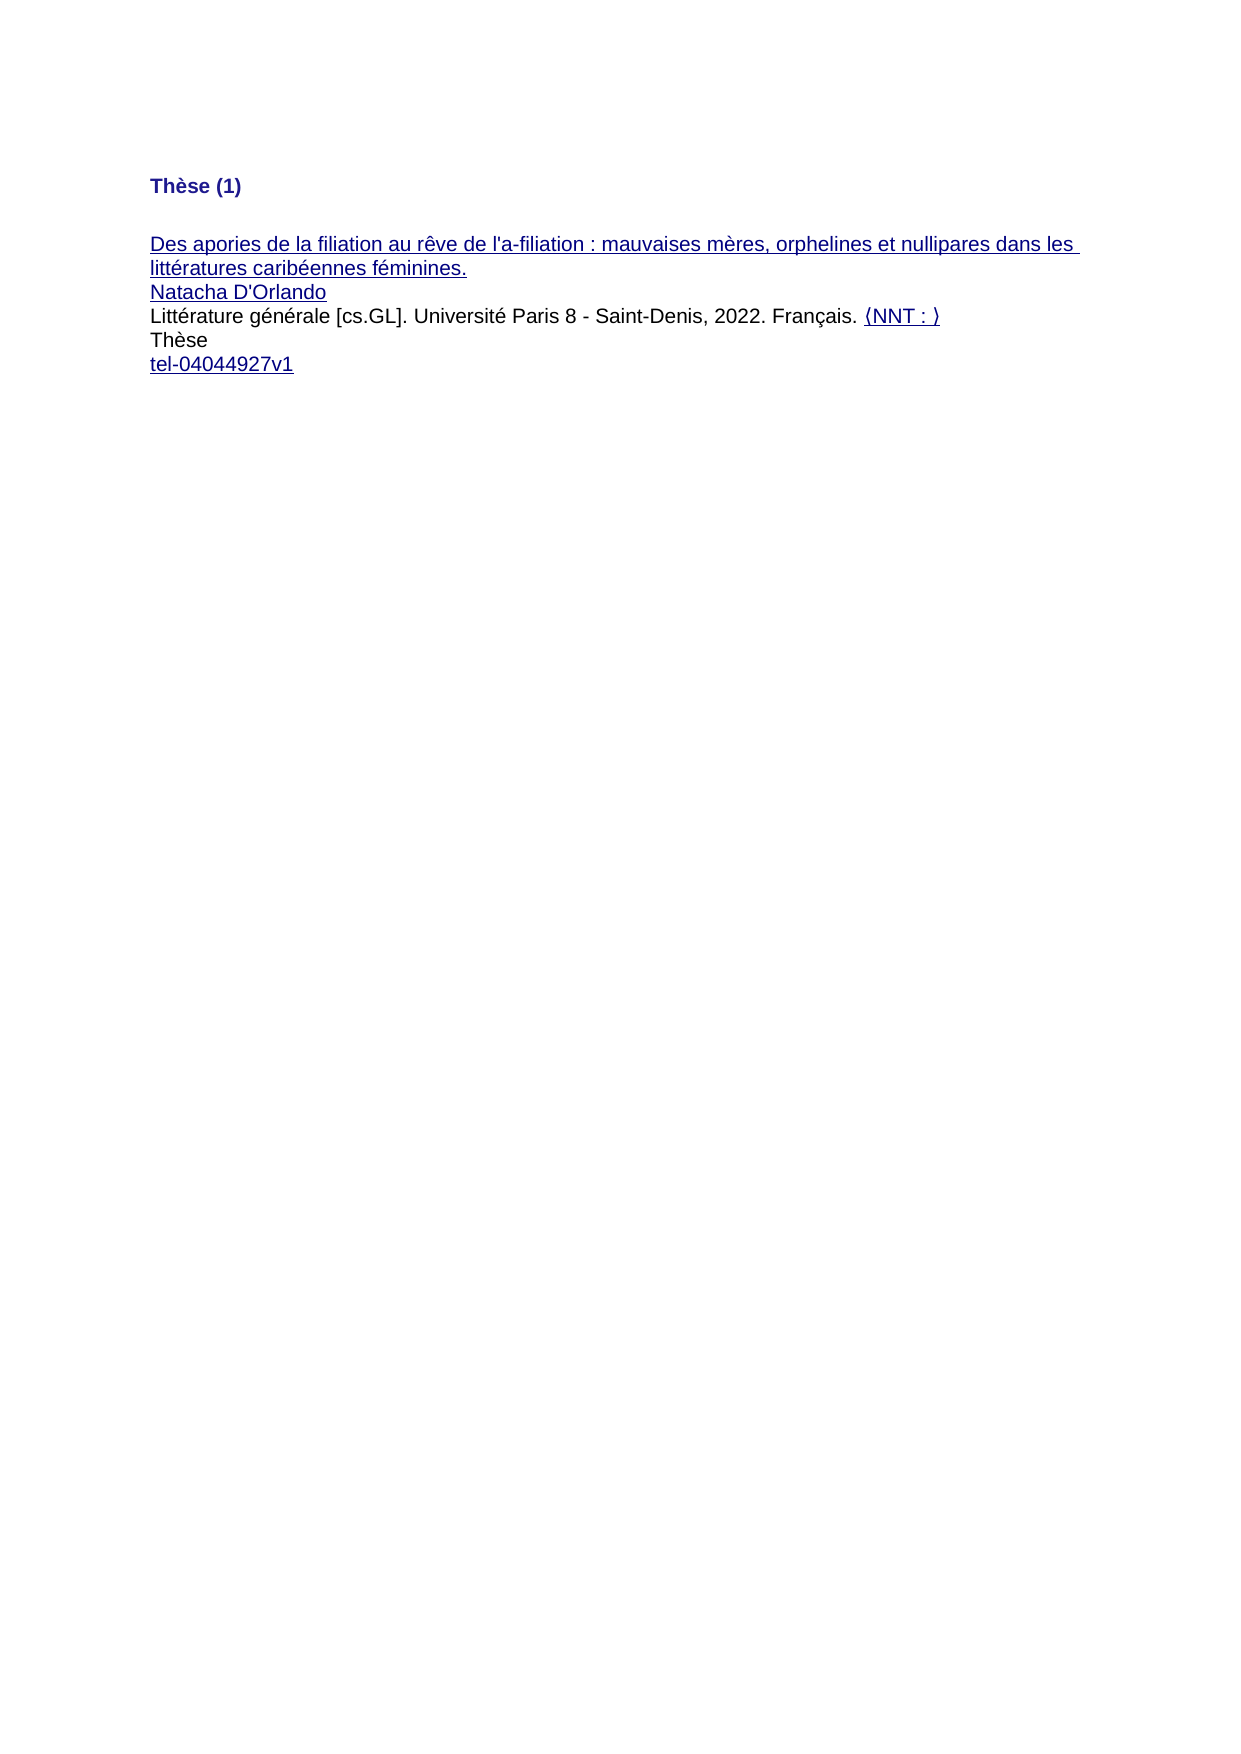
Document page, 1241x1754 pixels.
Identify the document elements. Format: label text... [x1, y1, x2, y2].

table_header Des apories de la filiation au rêve de l'a-filiation : mauvaises mères, orphelines et nullipares dans les littératures caribéennes féminines. Natacha D'Orlando Littérature générale [cs.GL]. Université Paris 8 - Saint-Denis, 2022. Français. ⟨NNT : ⟩ Thèse tel-04044927v1 [150, 232, 1090, 376]
subtitle Thèse (1) [150, 174, 1090, 198]
